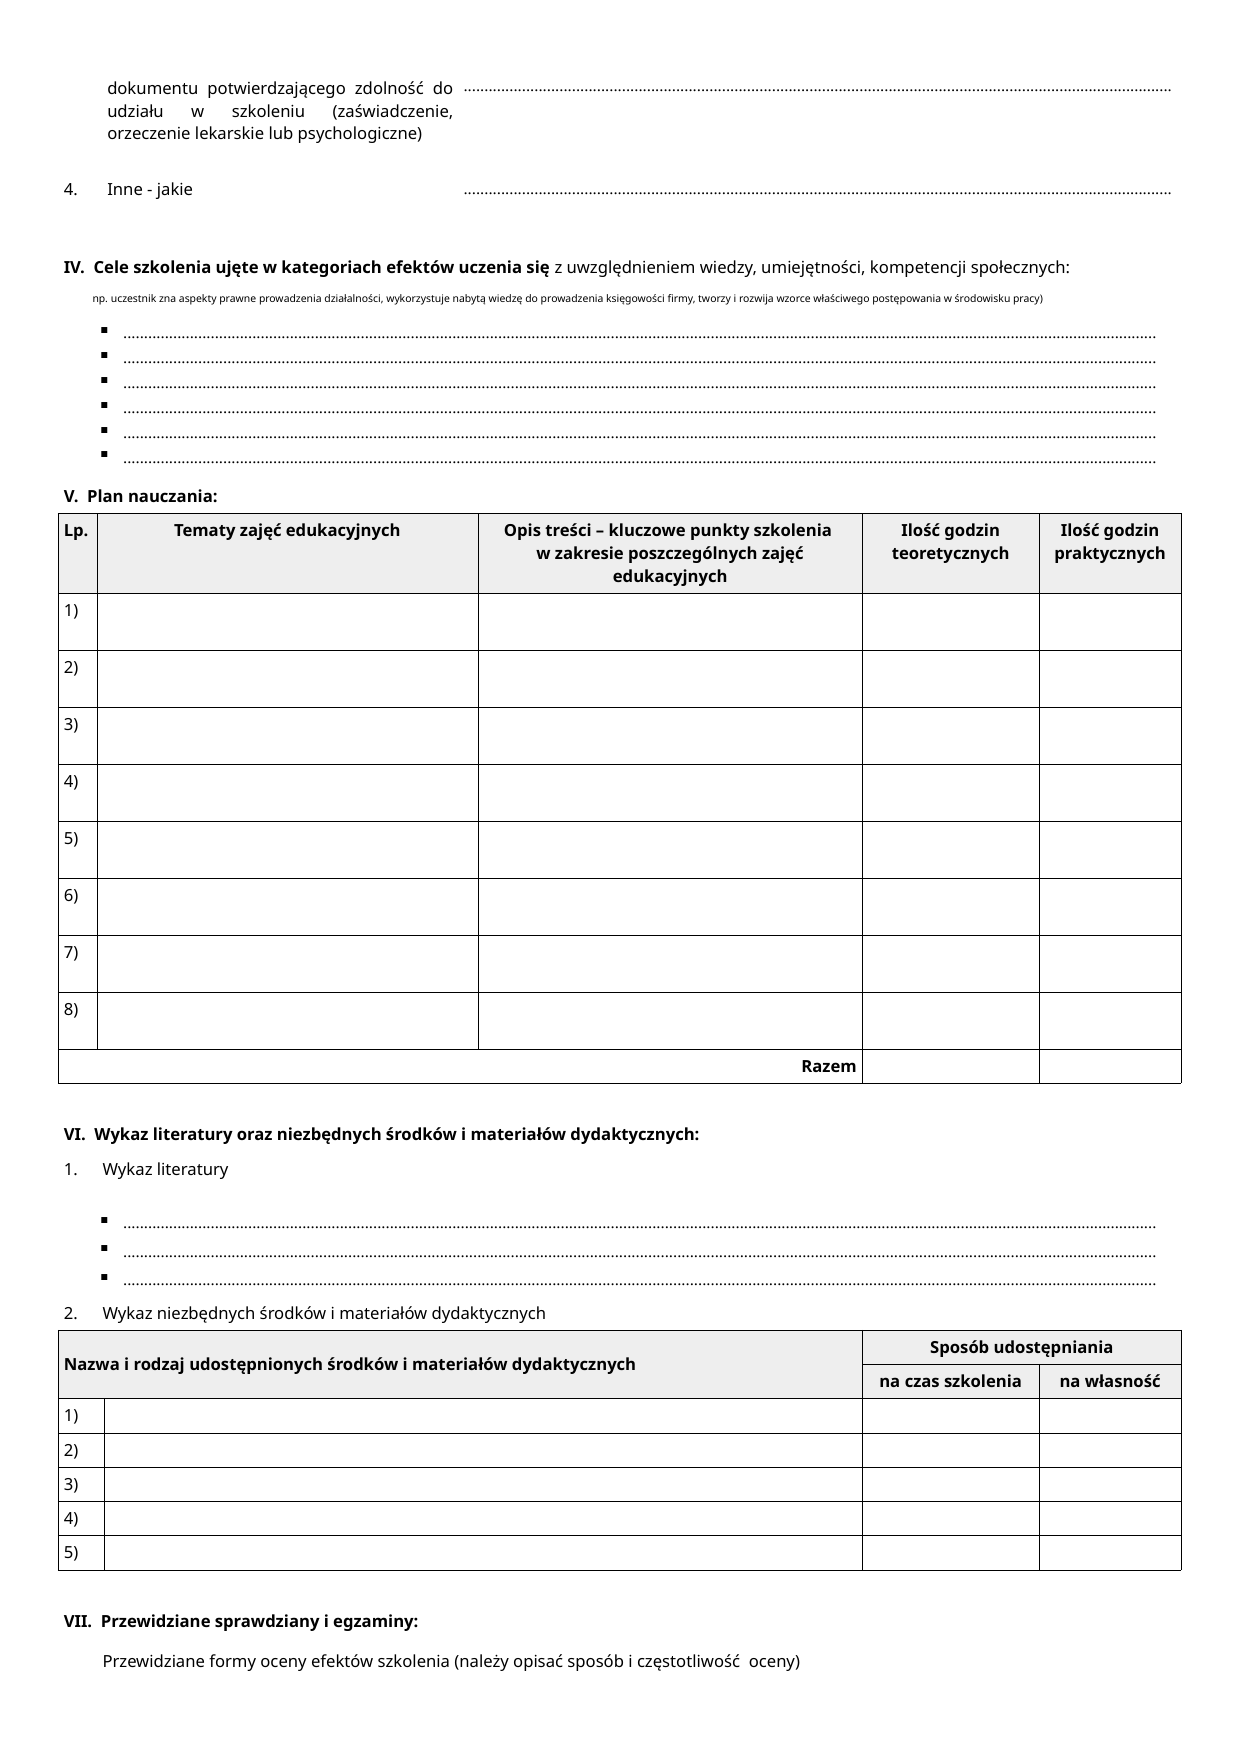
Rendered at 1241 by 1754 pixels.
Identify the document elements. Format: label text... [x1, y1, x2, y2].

table_cell [863, 1502, 1039, 1535]
table_cell [98, 594, 478, 650]
table_cell 4. [58, 162, 101, 216]
table_cell Lp. [59, 514, 97, 593]
table_cell [1040, 1399, 1181, 1432]
table_cell [105, 1536, 862, 1569]
table_cell [863, 594, 1039, 650]
table_cell .......................................................................................................................................................................... [458, 59, 1181, 162]
table_cell [1040, 1536, 1181, 1569]
table_cell Opis treści – kluczowe punkty szkolenia w zakresie poszczególnych zajęć edukacyjnych [479, 514, 862, 593]
table_cell [479, 879, 862, 935]
table_cell Przewidziane formy oceny efektów szkolenia (należy opisać sposób i częstotliwość oceny) [97, 1638, 1181, 1684]
table_cell .......................................................................................................................................................................... [458, 162, 1181, 216]
table_cell [1040, 879, 1181, 935]
table_cell 3) [59, 708, 97, 764]
table_cell 2) [59, 651, 97, 707]
table_cell Razem [59, 1050, 862, 1083]
table_cell Nazwa i rodzaj udostępnionych środków i materiałów dydaktycznych [59, 1331, 862, 1398]
table_cell [863, 708, 1039, 764]
table_cell [863, 765, 1039, 821]
table_cell 7) [59, 936, 97, 992]
table_cell [863, 936, 1039, 992]
table_cell ........................................................................................................................................................................................................................................................ ........................................................................................................................................................................................................................................................ ........................................................................................................................................................................................................................................................ ........................................................................................................................................................................................................................................................ ........................................................................................................................................................................................................................................................ ........................................................................................................................................................................................................................................................ [58, 312, 1181, 479]
table_cell na własność [1040, 1365, 1181, 1398]
table_cell [98, 879, 478, 935]
table_cell [863, 879, 1039, 935]
table_cell Inne - jakie [101, 162, 457, 216]
table_cell [1040, 1050, 1181, 1083]
table_cell [1040, 594, 1181, 650]
table_cell [479, 708, 862, 764]
table_cell Ilość godzin teoretycznych [863, 514, 1039, 593]
table_cell 1) [59, 1399, 104, 1432]
table_cell [479, 993, 862, 1049]
table_cell [479, 822, 862, 878]
table_cell [479, 651, 862, 707]
table_cell [98, 765, 478, 821]
table_cell Wykaz literatury [97, 1151, 1181, 1186]
table_cell [863, 1399, 1039, 1432]
table_cell [1040, 1468, 1181, 1501]
table_cell [863, 1468, 1039, 1501]
table_cell [479, 765, 862, 821]
table_cell [863, 651, 1039, 707]
table_cell 1) [59, 594, 97, 650]
table_cell Sposób udostępniania [863, 1331, 1181, 1364]
table_cell VII. Przewidziane sprawdziany i egzaminy: [58, 1571, 1181, 1638]
table_cell [863, 822, 1039, 878]
table_cell 5) [59, 822, 97, 878]
table_cell VI. Wykaz literatury oraz niezbędnych środków i materiałów dydaktycznych: [58, 1084, 1181, 1151]
table_cell na czas szkolenia [863, 1365, 1039, 1398]
table_cell [98, 651, 478, 707]
table_cell dokumentu potwierdzającego zdolność do udziału w szkoleniu (zaświadczenie, orzeczenie lekarskie lub psychologiczne) [101, 59, 457, 162]
table_cell V. Plan nauczania: [58, 479, 1181, 513]
table_cell [863, 993, 1039, 1049]
table_cell [1040, 936, 1181, 992]
table_cell [863, 1434, 1039, 1467]
table_cell [105, 1434, 862, 1467]
table_cell 2) [59, 1434, 104, 1467]
table_cell [1040, 1434, 1181, 1467]
table_cell 6) [59, 879, 97, 935]
table_cell Wykaz niezbędnych środków i materiałów dydaktycznych [97, 1296, 1181, 1330]
table_cell [1040, 993, 1181, 1049]
table_cell Tematy zajęć edukacyjnych [98, 514, 478, 593]
table_cell [98, 993, 478, 1049]
table_cell 5) [59, 1536, 104, 1569]
table_cell 3) [59, 1468, 104, 1501]
table_cell [1040, 822, 1181, 878]
table_cell 1. [58, 1151, 97, 1186]
table_cell [1040, 651, 1181, 707]
table_cell Ilość godzin praktycznych [1040, 514, 1181, 593]
table_cell 8) [59, 993, 97, 1049]
table_cell [105, 1399, 862, 1432]
table_cell [105, 1468, 862, 1501]
table_cell IV. Cele szkolenia ujęte w kategoriach efektów uczenia się z uwzględnieniem wiedzy, umiejętności, kompetencji społecznych: np. uczestnik zna aspekty prawne prowadzenia działalności, wykorzystuje nabytą wiedzę do prowadzenia księgowości firmy, tworzy i rozwija wzorce właściwego postępowania w środowisku pracy) [58, 216, 1181, 312]
table_cell [863, 1536, 1039, 1569]
table_cell [1040, 1502, 1181, 1535]
table_cell [105, 1502, 862, 1535]
table_cell 4) [59, 1502, 104, 1535]
table_cell ........................................................................................................................................................................................................................................................ ........................................................................................................................................................................................................................................................ ........................................................................................................................................................................................................................................................ [58, 1186, 1181, 1296]
table_cell [479, 594, 862, 650]
table_cell [98, 936, 478, 992]
table_cell [58, 59, 101, 162]
table_cell [479, 936, 862, 992]
table_cell [58, 1638, 97, 1684]
table_cell 2. [58, 1296, 97, 1330]
table_cell [98, 822, 478, 878]
table_cell [863, 1050, 1039, 1083]
table_cell [1040, 765, 1181, 821]
table_cell [98, 708, 478, 764]
table_cell [1040, 708, 1181, 764]
table_cell 4) [59, 765, 97, 821]
